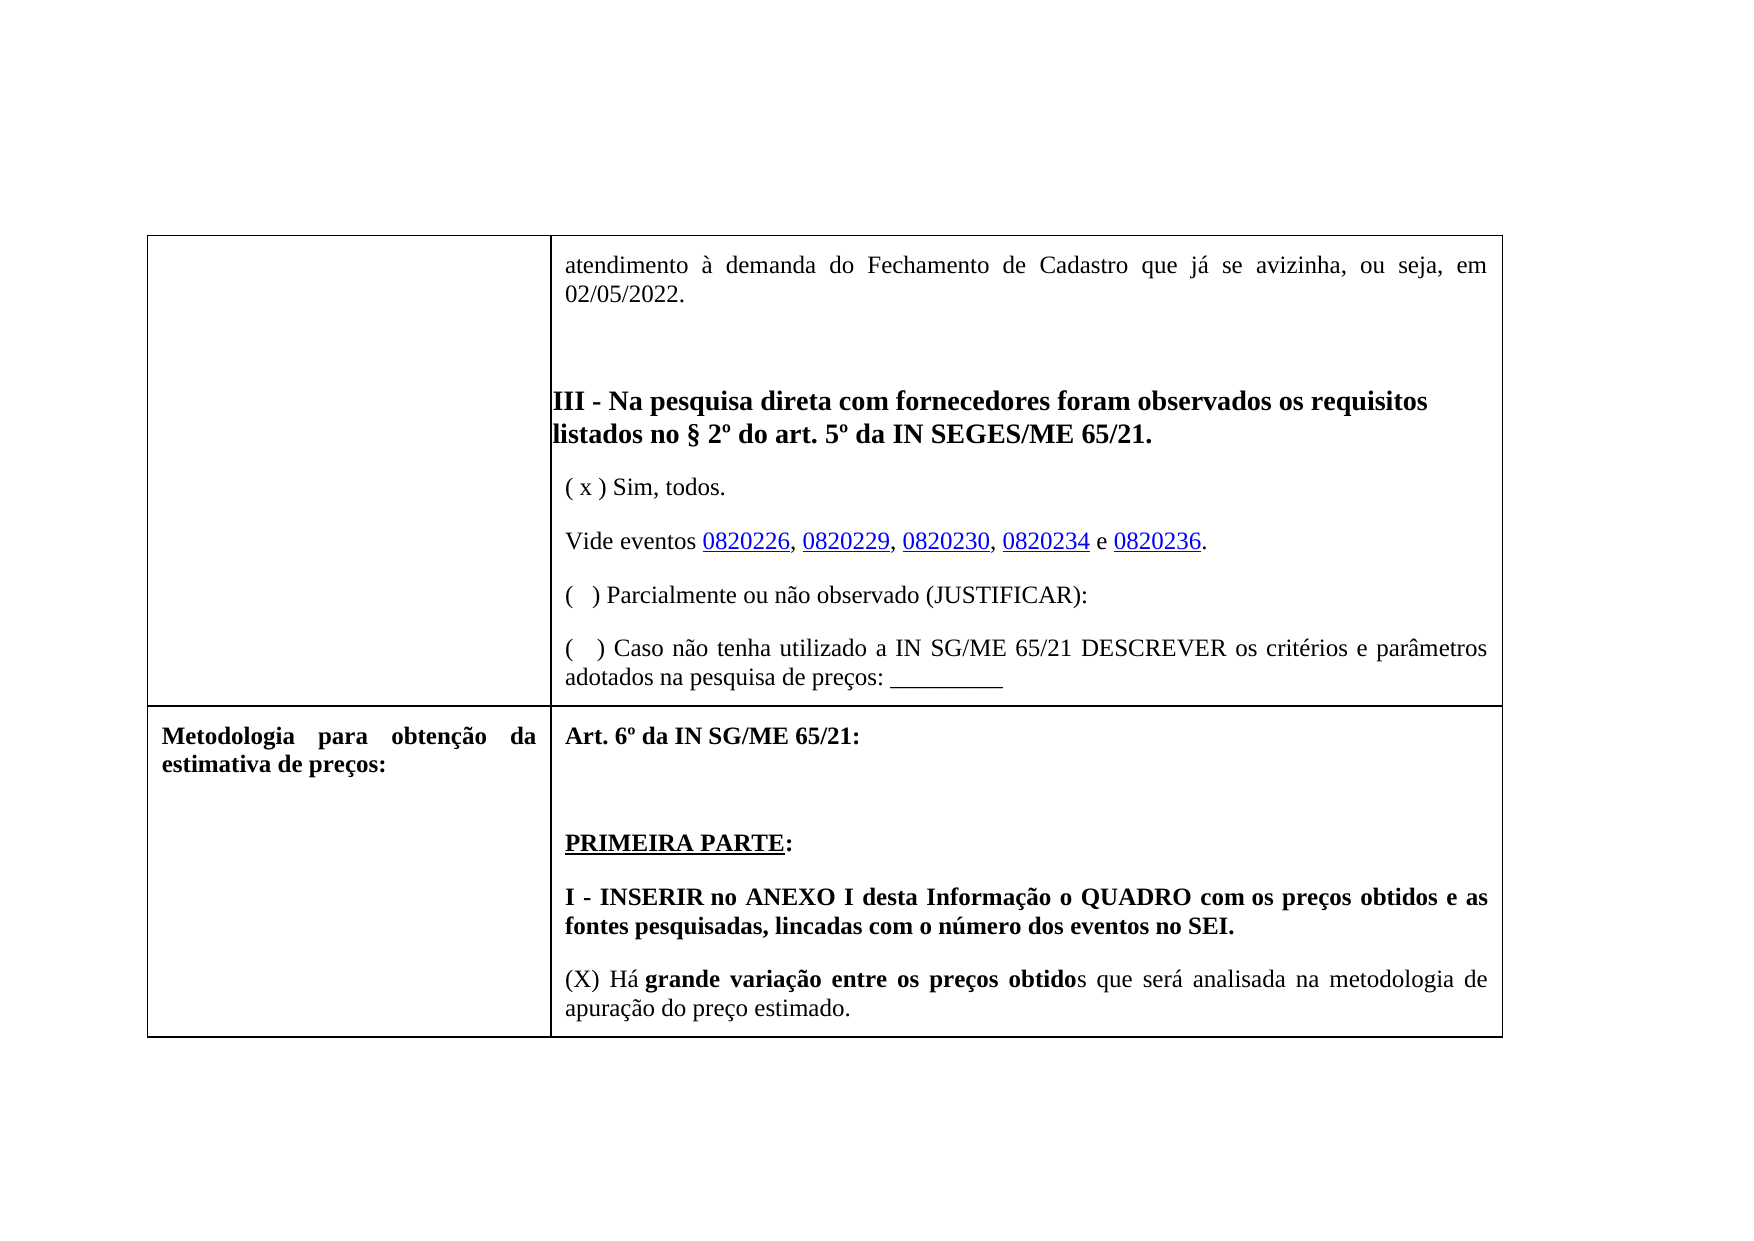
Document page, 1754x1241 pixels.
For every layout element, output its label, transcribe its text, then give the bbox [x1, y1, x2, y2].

table_cell Art. 6º da IN SG/ME 65/21: PRIMEIRA PARTE: I - INSERIR no ANEXO I desta Informação o QUADRO com os preços obtidos e as fontes pesquisadas, lincadas com o número dos eventos no SEI. (X) Há grande variação entre os preços obtidos que será analisada na metodologia de apuração do preço estimado. [552, 707, 1502, 1036]
table_cell [148, 236, 550, 705]
table_cell Metodologia para obtenção da estimativa de preços: [148, 707, 550, 1036]
table_cell atendimento à demanda do Fechamento de Cadastro que já se avizinha, ou seja, em 02/05/2022. III - Na pesquisa direta com fornecedores foram observados os requisitos listados no § 2º do art. 5º da IN SEGES/ME 65/21. ( x ) Sim, todos. Vide eventos 0820226, 0820229, 0820230, 0820234 e 0820236. ( ) Parcialmente ou não observado (JUSTIFICAR): ( ) Caso não tenha utilizado a IN SG/ME 65/21 DESCREVER os critérios e parâmetros adotados na pesquisa de preços: _________ [552, 236, 1502, 705]
